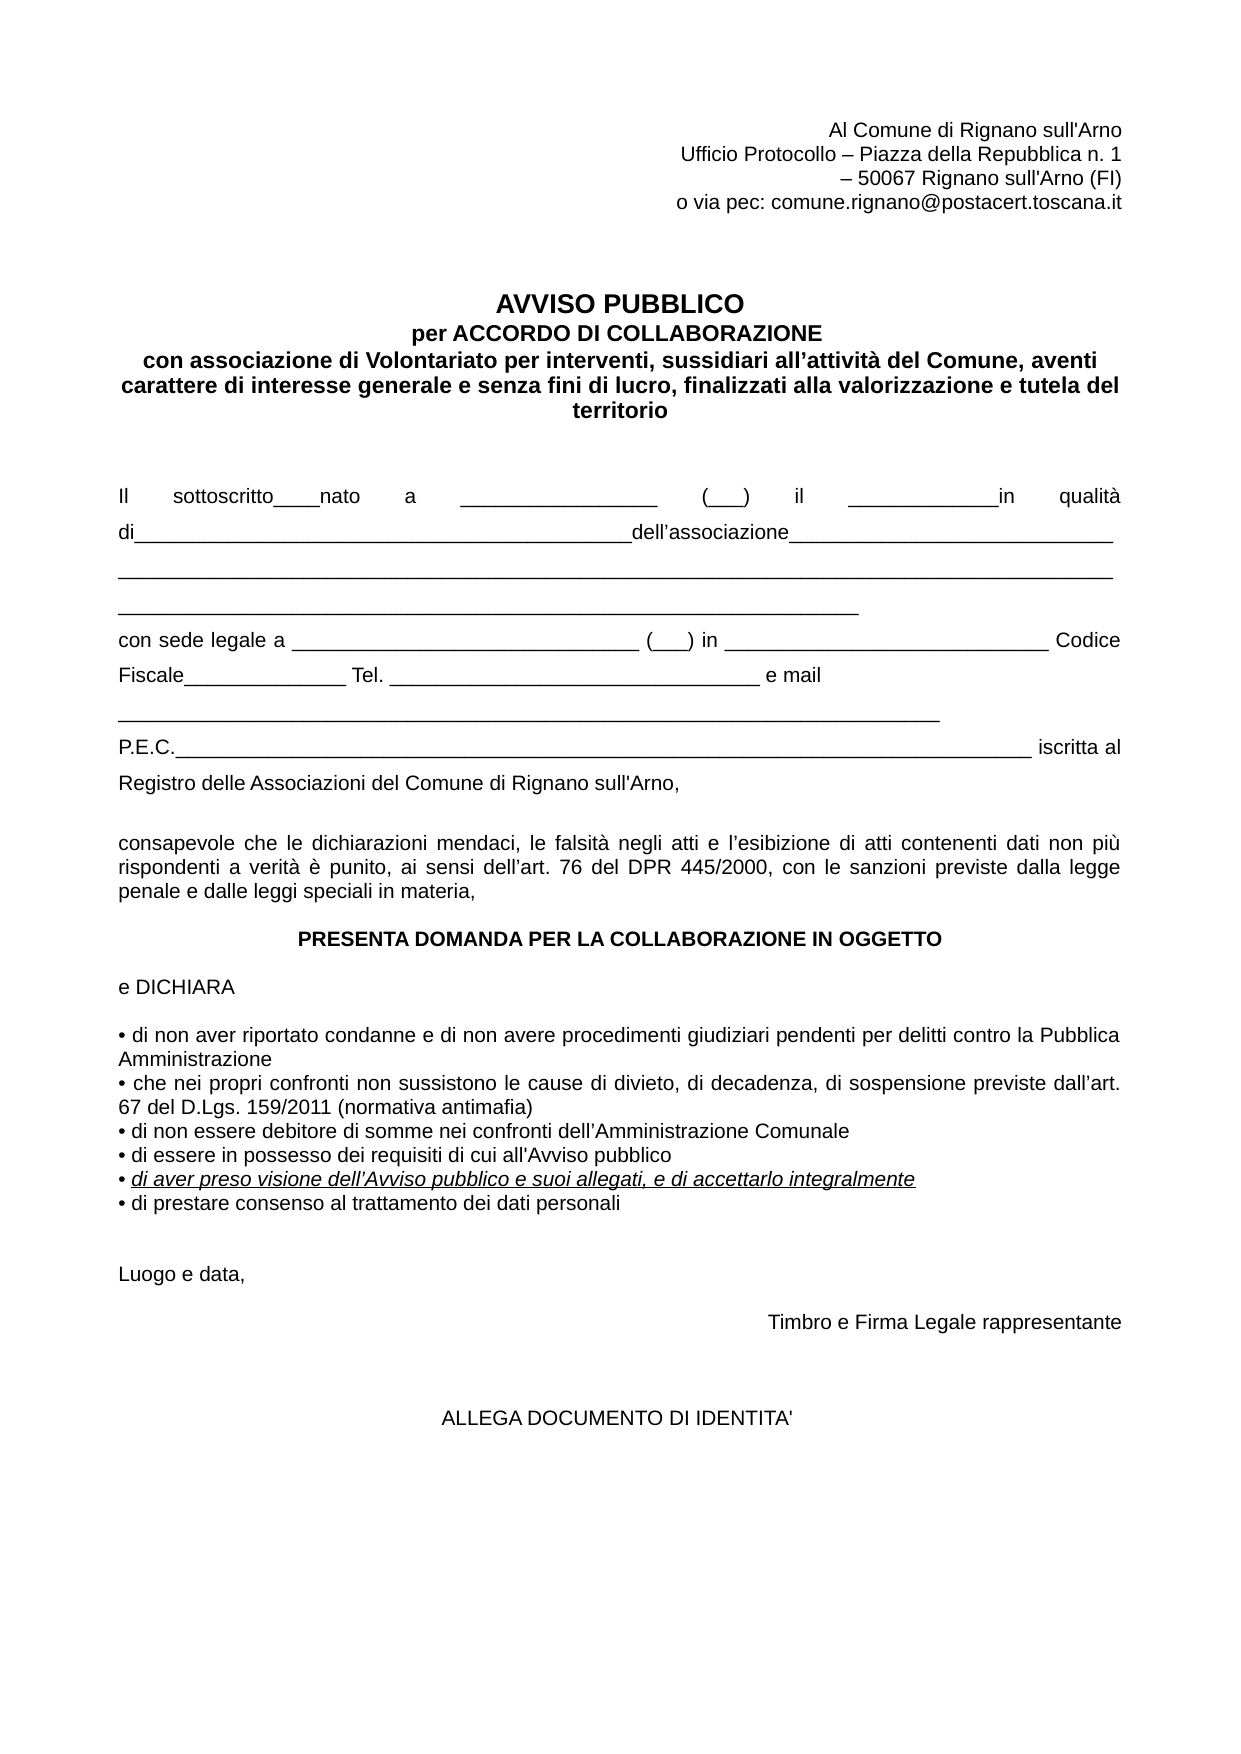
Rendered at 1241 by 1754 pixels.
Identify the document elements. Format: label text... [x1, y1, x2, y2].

text • di non aver riportato condanne e di non avere procedimenti giudiziari pendenti per delitti contro la Pubblica Amministrazione [118, 1023, 1122, 1071]
text – 50067 Rignano sull'Arno (FI) [118, 166, 1122, 190]
text • di essere in possesso dei requisiti di cui all'Avviso pubblico [118, 1142, 1122, 1166]
text Al Comune di Rignano sull'Arno [118, 118, 1122, 142]
text per ACCORDO DI COLLABORAZIONE [118, 319, 1122, 346]
text _______________________________________________________________________ P.E.C.__________________________________________________________________________ iscritta al Registro delle Associazioni del Comune di Rignano sull'Arno, [118, 699, 1122, 795]
text Il sottoscritto____nato a _________________ (___) il _____________in qualità di___________________________________________dell’associazione__________________________________________________________________________________________________________________________________________________________________________________ [118, 484, 1122, 615]
text con associazione di Volontariato per interventi, sussidiari all’attività del Comune, aventi carattere di interesse generale e senza fini di lucro, finalizzati alla valorizzazione e tutela del territorio [118, 347, 1122, 424]
text • di non essere debitore di somme nei confronti dell’Amministrazione Comunale [118, 1118, 1122, 1142]
text con sede legale a ______________________________ (___) in ____________________________ Codice Fiscale______________ Tel. ________________________________ e mail [118, 627, 1122, 687]
text PRESENTA DOMANDA PER LA COLLABORAZIONE IN OGGETTO [118, 927, 1122, 951]
text • di prestare consenso al trattamento dei dati personali [118, 1190, 1122, 1214]
text consapevole che le dichiarazioni mendaci, le falsità negli atti e l’esibizione di atti contenenti dati non più rispondenti a verità è punito, ai sensi dell’art. 76 del DPR 445/2000, con le sanzioni previste dalla legge penale e dalle leggi speciali in materia, [118, 831, 1122, 903]
text Ufficio Protocollo – Piazza della Repubblica n. 1 [118, 142, 1122, 166]
text Luogo e data, [118, 1262, 1122, 1286]
text • di aver preso visione dell’Avviso pubblico e suoi allegati, e di accettarlo integralmente [118, 1166, 1122, 1190]
text • che nei propri confronti non sussistono le cause di divieto, di decadenza, di sospensione previste dall’art. 67 del D.Lgs. 159/2011 (normativa antimafia) [118, 1071, 1122, 1118]
text AVVISO PUBBLICO [118, 288, 1122, 319]
text e DICHIARA [118, 975, 1122, 999]
text o via pec: comune.rignano@postacert.toscana.it [118, 190, 1122, 214]
text Timbro e Firma Legale rappresentante [118, 1310, 1122, 1334]
text ALLEGA DOCUMENTO DI IDENTITA' [118, 1406, 1122, 1430]
